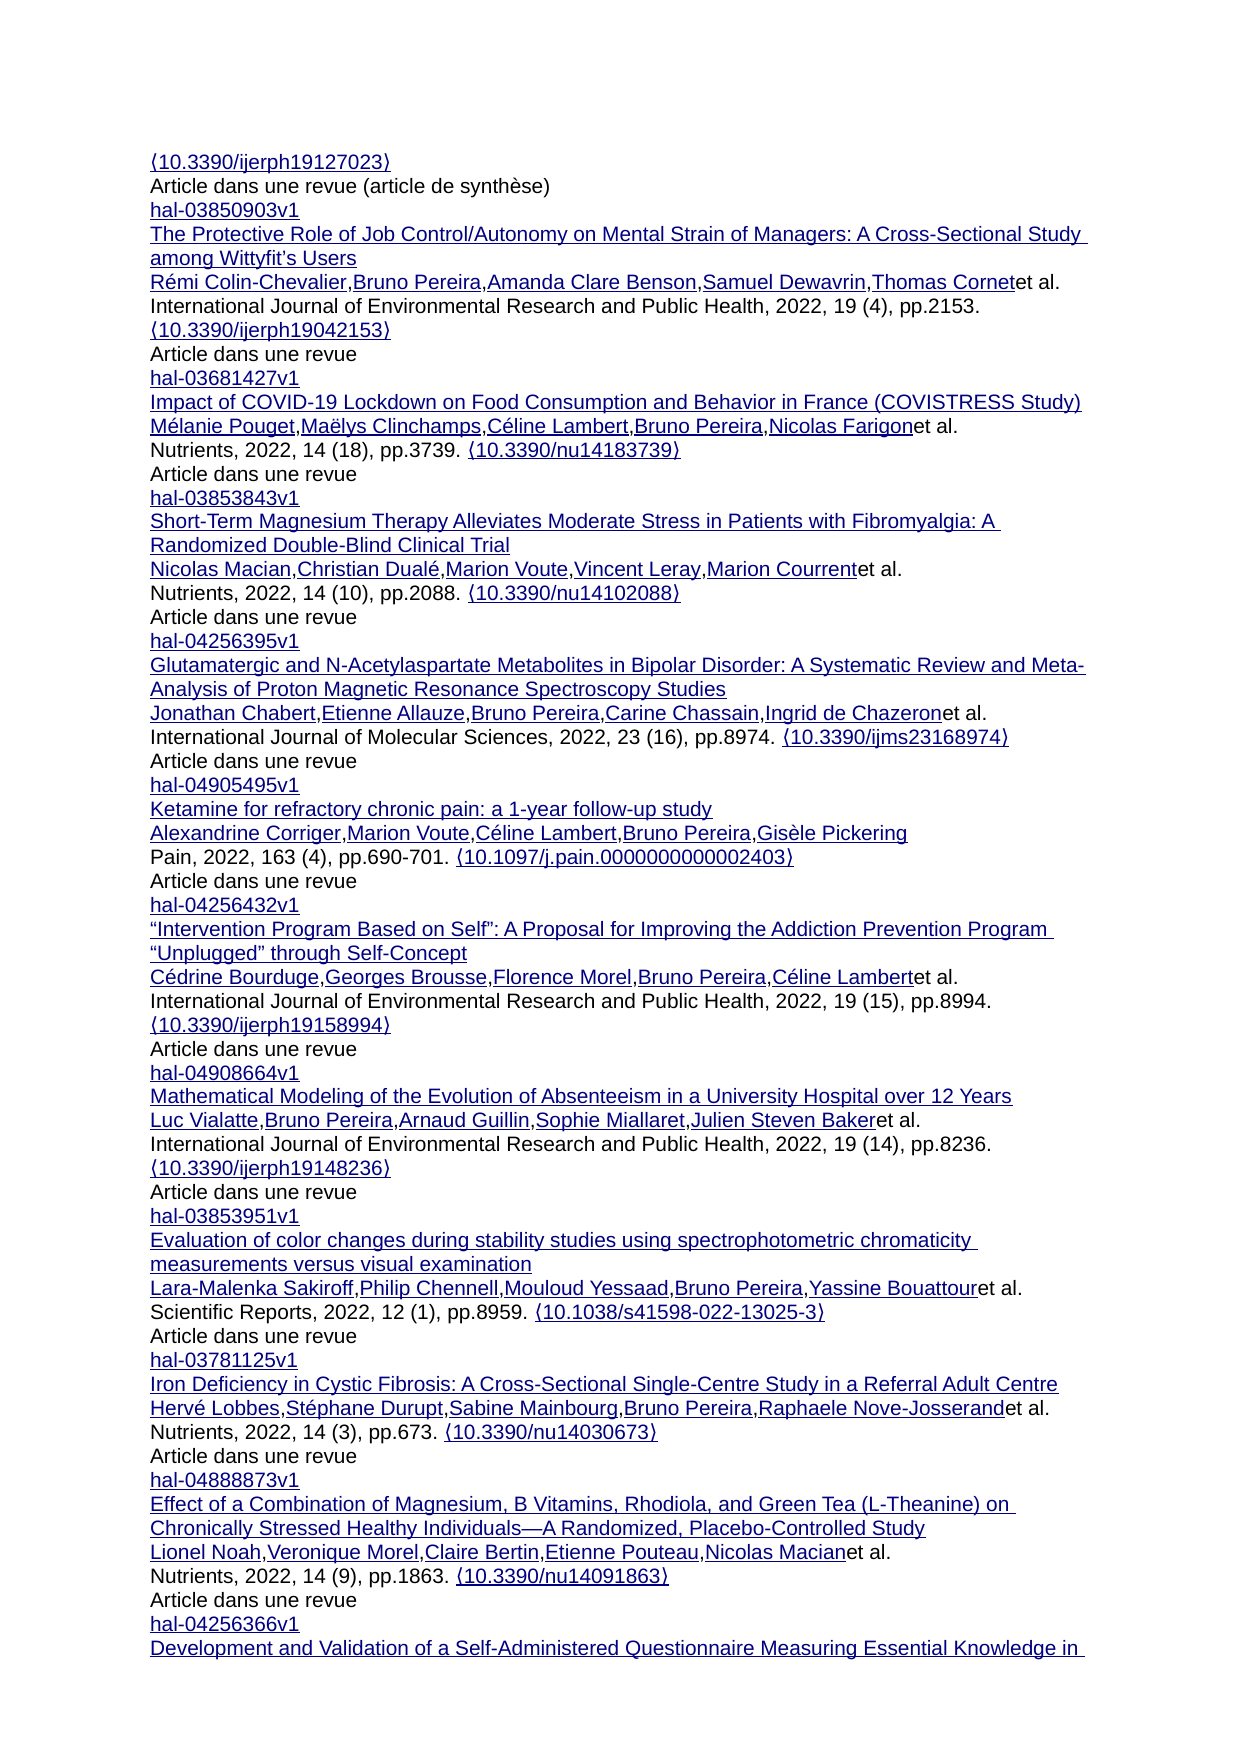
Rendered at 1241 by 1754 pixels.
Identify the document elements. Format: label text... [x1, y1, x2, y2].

table_cell Glutamatergic and N-Acetylaspartate Metabolites in Bipolar Disorder: A Systematic Review and Meta-Analysis of Proton Magnetic Resonance Spectroscopy Studies Jonathan Chabert,Etienne Allauze,Bruno Pereira,Carine Chassain,Ingrid de Chazeronet al. International Journal of Molecular Sciences, 2022, 23 (16), pp.8974. ⟨10.3390/ijms23168974⟩ Article dans une revue hal-04905495v1 [150, 653, 1090, 797]
table_cell Mathematical Modeling of the Evolution of Absenteeism in a University Hospital over 12 Years Luc Vialatte,Bruno Pereira,Arnaud Guillin,Sophie Miallaret,Julien Steven Bakeret al. International Journal of Environmental Research and Public Health, 2022, 19 (14), pp.8236. ⟨10.3390/ijerph19148236⟩ Article dans une revue hal-03853951v1 [150, 1084, 1090, 1228]
table_cell Short-Term Magnesium Therapy Alleviates Moderate Stress in Patients with Fibromyalgia: A Randomized Double-Blind Clinical Trial Nicolas Macian,Christian Dualé,Marion Voute,Vincent Leray,Marion Courrentet al. Nutrients, 2022, 14 (10), pp.2088. ⟨10.3390/nu14102088⟩ Article dans une revue hal-04256395v1 [150, 509, 1090, 653]
table_cell “Intervention Program Based on Self”: A Proposal for Improving the Addiction Prevention Program “Unplugged” through Self-Concept Cédrine Bourduge,Georges Brousse,Florence Morel,Bruno Pereira,Céline Lambertet al. International Journal of Environmental Research and Public Health, 2022, 19 (15), pp.8994. ⟨10.3390/ijerph19158994⟩ Article dans une revue hal-04908664v1 [150, 917, 1090, 1084]
table_cell ⟨10.3390/ijerph19127023⟩ Article dans une revue (article de synthèse) hal-03850903v1 [150, 150, 1090, 222]
table_cell The Protective Role of Job Control/Autonomy on Mental Strain of Managers: A Cross-Sectional Study among Wittyfit’s Users Rémi Colin-Chevalier,Bruno Pereira,Amanda Clare Benson,Samuel Dewavrin,Thomas Cornetet al. International Journal of Environmental Research and Public Health, 2022, 19 (4), pp.2153. ⟨10.3390/ijerph19042153⟩ Article dans une revue hal-03681427v1 [150, 222, 1090, 389]
table_cell Development and Validation of a Self-Administered Questionnaire Measuring Essential Knowledge in [150, 1635, 1090, 1659]
table_cell Effect of a Combination of Magnesium, B Vitamins, Rhodiola, and Green Tea (L-Theanine) on Chronically Stressed Healthy Individuals—A Randomized, Placebo-Controlled Study Lionel Noah,Veronique Morel,Claire Bertin,Etienne Pouteau,Nicolas Macianet al. Nutrients, 2022, 14 (9), pp.1863. ⟨10.3390/nu14091863⟩ Article dans une revue hal-04256366v1 [150, 1492, 1090, 1635]
table_cell Ketamine for refractory chronic pain: a 1-year follow-up study Alexandrine Corriger,Marion Voute,Céline Lambert,Bruno Pereira,Gisèle Pickering Pain, 2022, 163 (4), pp.690-701. ⟨10.1097/j.pain.0000000000002403⟩ Article dans une revue hal-04256432v1 [150, 797, 1090, 917]
table_cell Evaluation of color changes during stability studies using spectrophotometric chromaticity measurements versus visual examination Lara-Malenka Sakiroff,Philip Chennell,Mouloud Yessaad,Bruno Pereira,Yassine Bouattouret al. Scientific Reports, 2022, 12 (1), pp.8959. ⟨10.1038/s41598-022-13025-3⟩ Article dans une revue hal-03781125v1 [150, 1228, 1090, 1372]
table_cell Iron Deficiency in Cystic Fibrosis: A Cross-Sectional Single-Centre Study in a Referral Adult Centre Hervé Lobbes,Stéphane Durupt,Sabine Mainbourg,Bruno Pereira,Raphaele Nove-Josserandet al. Nutrients, 2022, 14 (3), pp.673. ⟨10.3390/nu14030673⟩ Article dans une revue hal-04888873v1 [150, 1372, 1090, 1492]
table_cell Impact of COVID-19 Lockdown on Food Consumption and Behavior in France (COVISTRESS Study) Mélanie Pouget,Maëlys Clinchamps,Céline Lambert,Bruno Pereira,Nicolas Farigonet al. Nutrients, 2022, 14 (18), pp.3739. ⟨10.3390/nu14183739⟩ Article dans une revue hal-03853843v1 [150, 390, 1090, 509]
